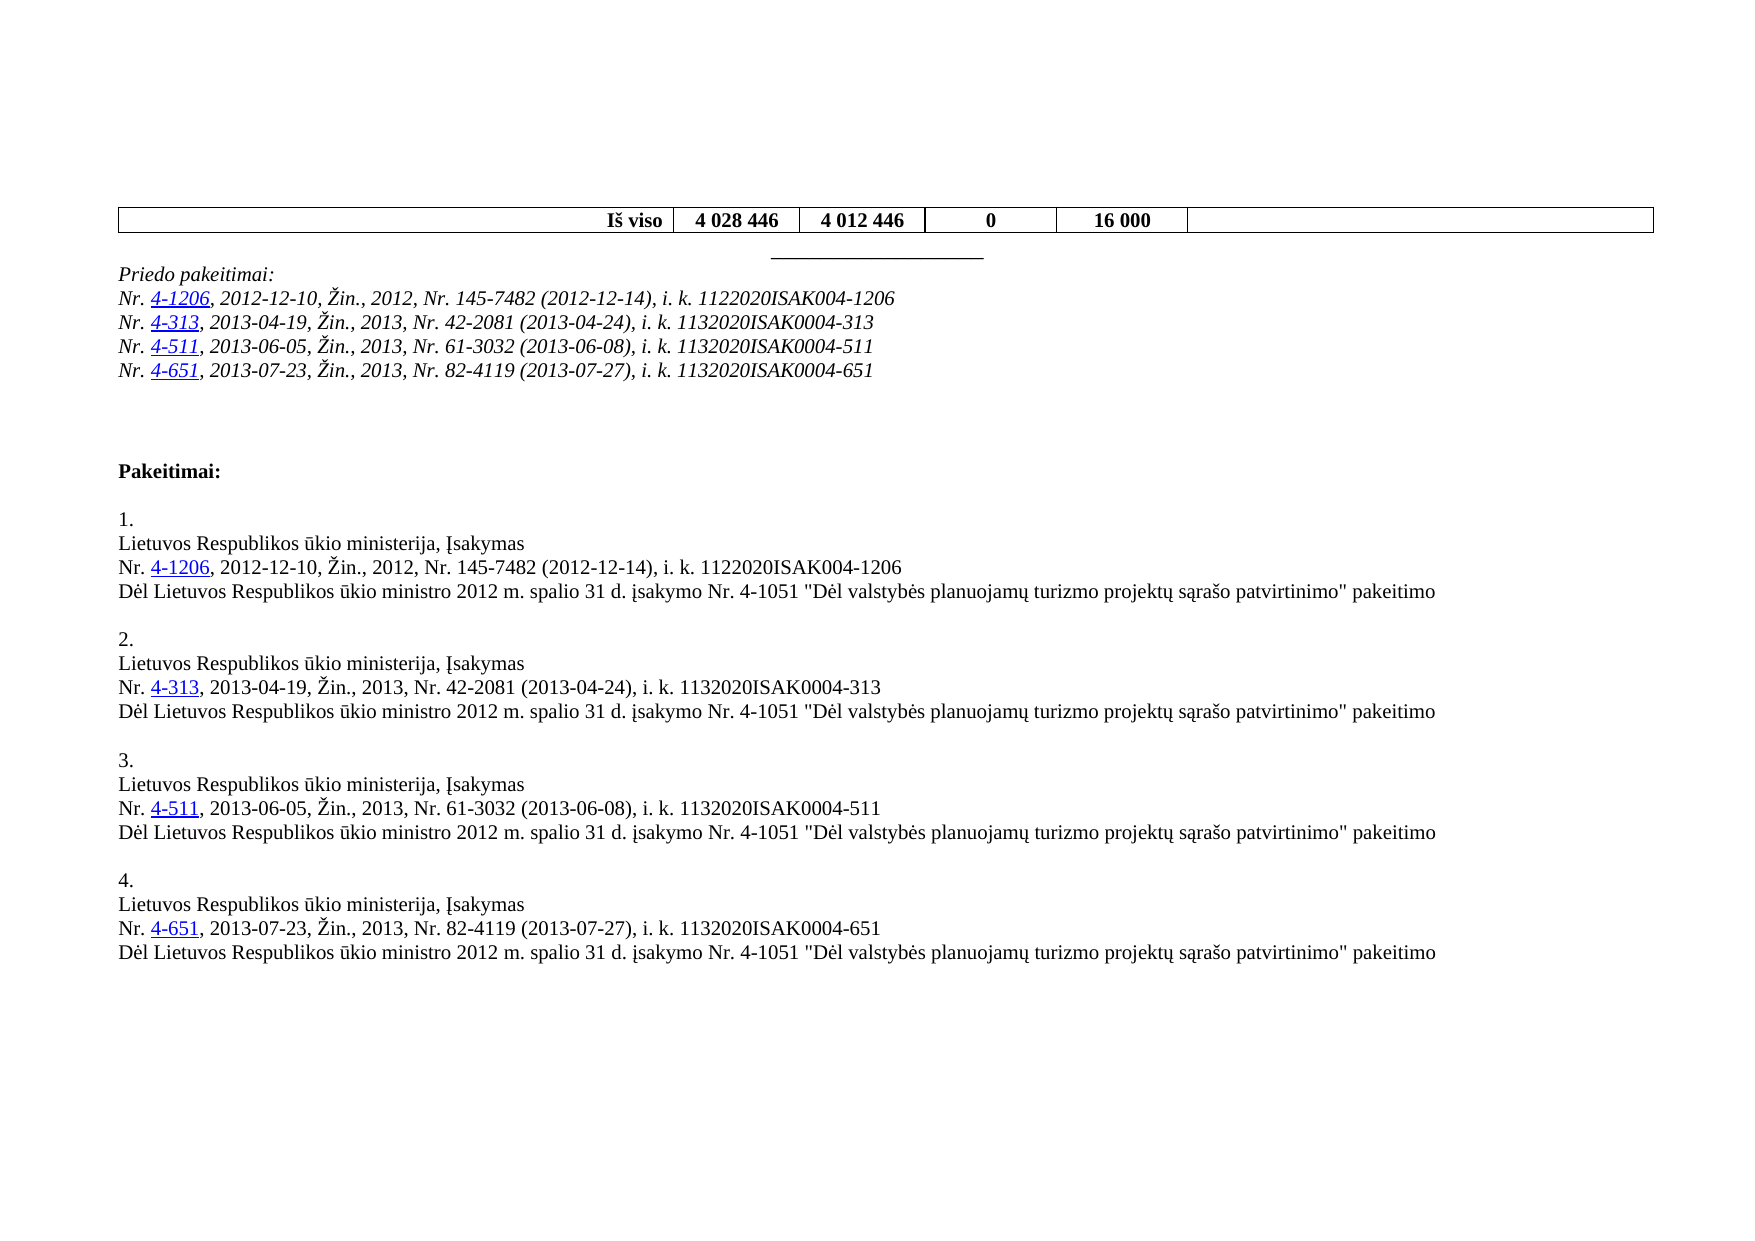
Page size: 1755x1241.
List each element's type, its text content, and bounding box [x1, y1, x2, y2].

text Lietuvos Respublikos ūkio ministerija, Įsakymas [118, 772, 1636, 796]
text 4. [118, 868, 1636, 892]
text _________________ [118, 233, 1636, 262]
text Lietuvos Respublikos ūkio ministerija, Įsakymas [118, 531, 1636, 555]
text Nr. 4-313, 2013-04-19, Žin., 2013, Nr. 42-2081 (2013-04-24), i. k. 1132020ISAK0004-313 [118, 310, 1636, 334]
table_cell 4 012 446 [800, 208, 924, 232]
table_cell 16 000 [1057, 208, 1187, 232]
text Priedo pakeitimai: [118, 262, 1636, 286]
text Dėl Lietuvos Respublikos ūkio ministro 2012 m. spalio 31 d. įsakymo Nr. 4-1051 "Dėl valstybės planuojamų turizmo projektų sąrašo patvirtinimo" pakeitimo [118, 940, 1636, 964]
text Nr. 4-651, 2013-07-23, Žin., 2013, Nr. 82-4119 (2013-07-27), i. k. 1132020ISAK0004-651 [118, 358, 1636, 382]
table_cell [1474, 208, 1653, 232]
text Dėl Lietuvos Respublikos ūkio ministro 2012 m. spalio 31 d. įsakymo Nr. 4-1051 "Dėl valstybės planuojamų turizmo projektų sąrašo patvirtinimo" pakeitimo [118, 579, 1636, 603]
text Nr. 4-1206, 2012-12-10, Žin., 2012, Nr. 145-7482 (2012-12-14), i. k. 1122020ISAK004-1206 [118, 286, 1636, 310]
table_cell [1188, 208, 1331, 232]
table_cell [171, 208, 319, 232]
table_cell [119, 208, 171, 232]
table_cell Iš viso [462, 208, 673, 232]
text Pakeitimai: [118, 459, 1636, 483]
text Lietuvos Respublikos ūkio ministerija, Įsakymas [118, 892, 1636, 916]
table_cell [319, 208, 462, 232]
table_cell [1331, 208, 1473, 232]
text Nr. 4-313, 2013-04-19, Žin., 2013, Nr. 42-2081 (2013-04-24), i. k. 1132020ISAK0004-313 [118, 675, 1636, 699]
table_cell 0 [926, 208, 1056, 232]
text 2. [118, 627, 1636, 651]
text Dėl Lietuvos Respublikos ūkio ministro 2012 m. spalio 31 d. įsakymo Nr. 4-1051 "Dėl valstybės planuojamų turizmo projektų sąrašo patvirtinimo" pakeitimo [118, 699, 1636, 723]
text Nr. 4-651, 2013-07-23, Žin., 2013, Nr. 82-4119 (2013-07-27), i. k. 1132020ISAK0004-651 [118, 916, 1636, 940]
text 3. [118, 747, 1636, 772]
text Lietuvos Respublikos ūkio ministerija, Įsakymas [118, 651, 1636, 675]
text Nr. 4-511, 2013-06-05, Žin., 2013, Nr. 61-3032 (2013-06-08), i. k. 1132020ISAK0004-511 [118, 334, 1636, 358]
text Dėl Lietuvos Respublikos ūkio ministro 2012 m. spalio 31 d. įsakymo Nr. 4-1051 "Dėl valstybės planuojamų turizmo projektų sąrašo patvirtinimo" pakeitimo [118, 820, 1636, 844]
table_cell 4 028 446 [674, 208, 799, 232]
text Nr. 4-511, 2013-06-05, Žin., 2013, Nr. 61-3032 (2013-06-08), i. k. 1132020ISAK0004-511 [118, 796, 1636, 820]
text 1. [118, 507, 1636, 531]
text Nr. 4-1206, 2012-12-10, Žin., 2012, Nr. 145-7482 (2012-12-14), i. k. 1122020ISAK004-1206 [118, 555, 1636, 579]
